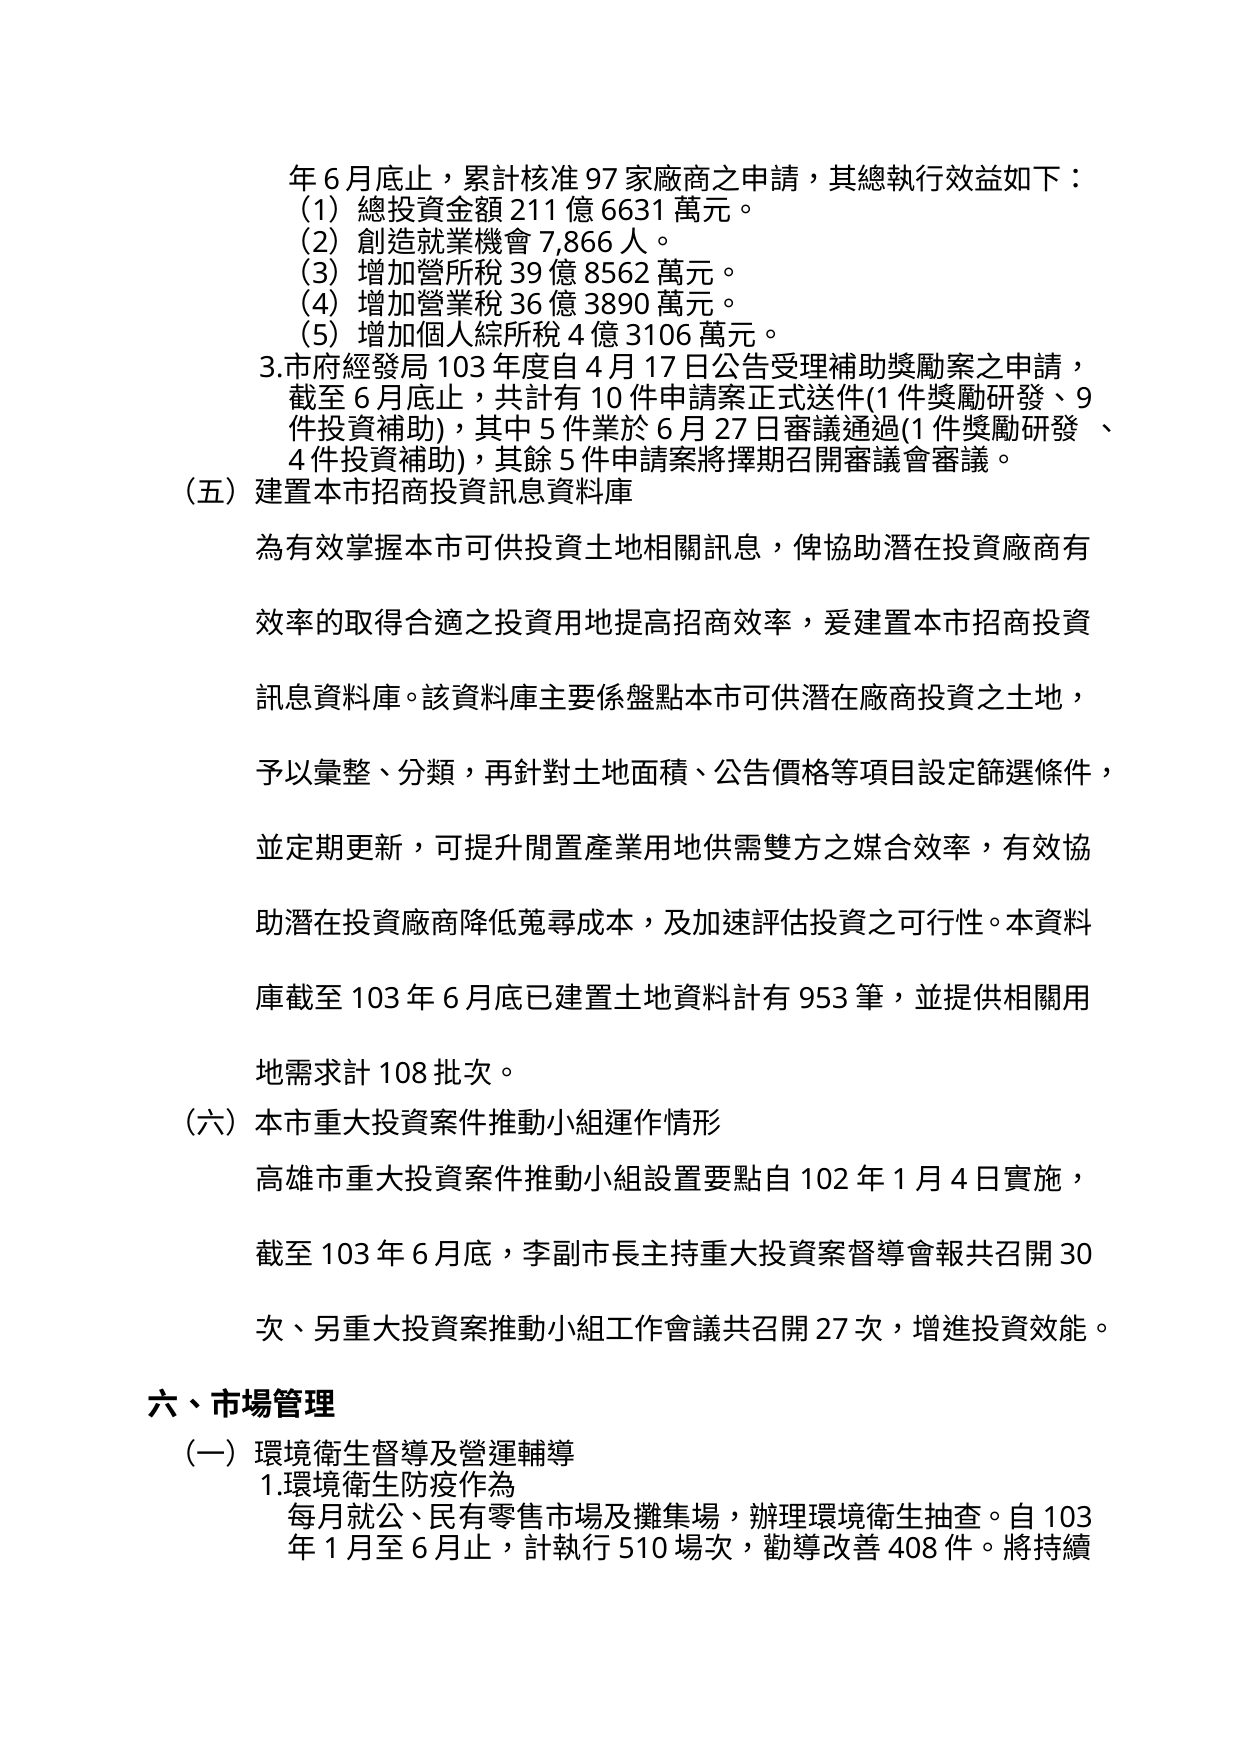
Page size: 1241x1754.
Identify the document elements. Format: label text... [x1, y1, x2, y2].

text 每月就公、民有零售市場及攤集場，辦理環境衛生抽查。自103年1月至6月止，計執行510場次，勸導改善408件。將持續督促各市場自治會及管理委員會加強清除登革熱病媒蚊孳生源，做好水溝清理及消毒工作，以維市場環境衛生，落實登革熱防疫。 [288, 1502, 1092, 1564]
text （2）創造就業機會7,866人。 [283, 227, 1092, 258]
text （3）增加營所稅39億8562萬元。 [283, 258, 1092, 289]
text 六、市場管理 [148, 1364, 1092, 1439]
text （一）環境衛生督導及營運輔導 [148, 1439, 1092, 1471]
text （5）增加個人綜所稅4億3106萬元。 [283, 321, 1092, 352]
text 1.環境衛生防疫作為 [259, 1471, 1092, 1502]
text （五）建置本市招商投資訊息資料庫 [148, 477, 1092, 508]
text （4）增加營業稅36億3890萬元。 [283, 289, 1092, 321]
text 3.市府經發局103年度自4月17日公告受理補助獎勵案之申請，截至6月底止，共計有10件申請案正式送件(1件獎勵研發、9件投資補助)，其中5件業於6月27日審議通過(1件獎勵研發、4件投資補助)，其餘5件申請案將擇期召開審議會審議。 [259, 352, 1092, 477]
text 高雄市重大投資案件推動小組設置要點自102年1月4日實施，截至103年6月底，李副市長主持重大投資案督導會報共召開30次、另重大投資案推動小組工作會議共召開27次，增進投資效能。 [255, 1139, 1092, 1364]
text （1）總投資金額211億6631萬元。 [283, 196, 1092, 227]
text 年6月底止，累計核准97家廠商之申請，其總執行效益如下： [259, 164, 1092, 196]
text （六）本市重大投資案件推動小組運作情形 [148, 1108, 1092, 1139]
text 為有效掌握本市可供投資土地相關訊息，俾協助潛在投資廠商有效率的取得合適之投資用地提高招商效率，爰建置本市招商投資訊息資料庫。該資料庫主要係盤點本市可供潛在廠商投資之土地，予以彙整、分類，再針對土地面積、公告價格等項目設定篩選條件，並定期更新，可提升閒置產業用地供需雙方之媒合效率，有效協助潛在投資廠商降低蒐尋成本，及加速評估投資之可行性。本資料庫截至103年6月底已建置土地資料計有953筆，並提供相關用地需求計108批次。 [255, 508, 1092, 1108]
